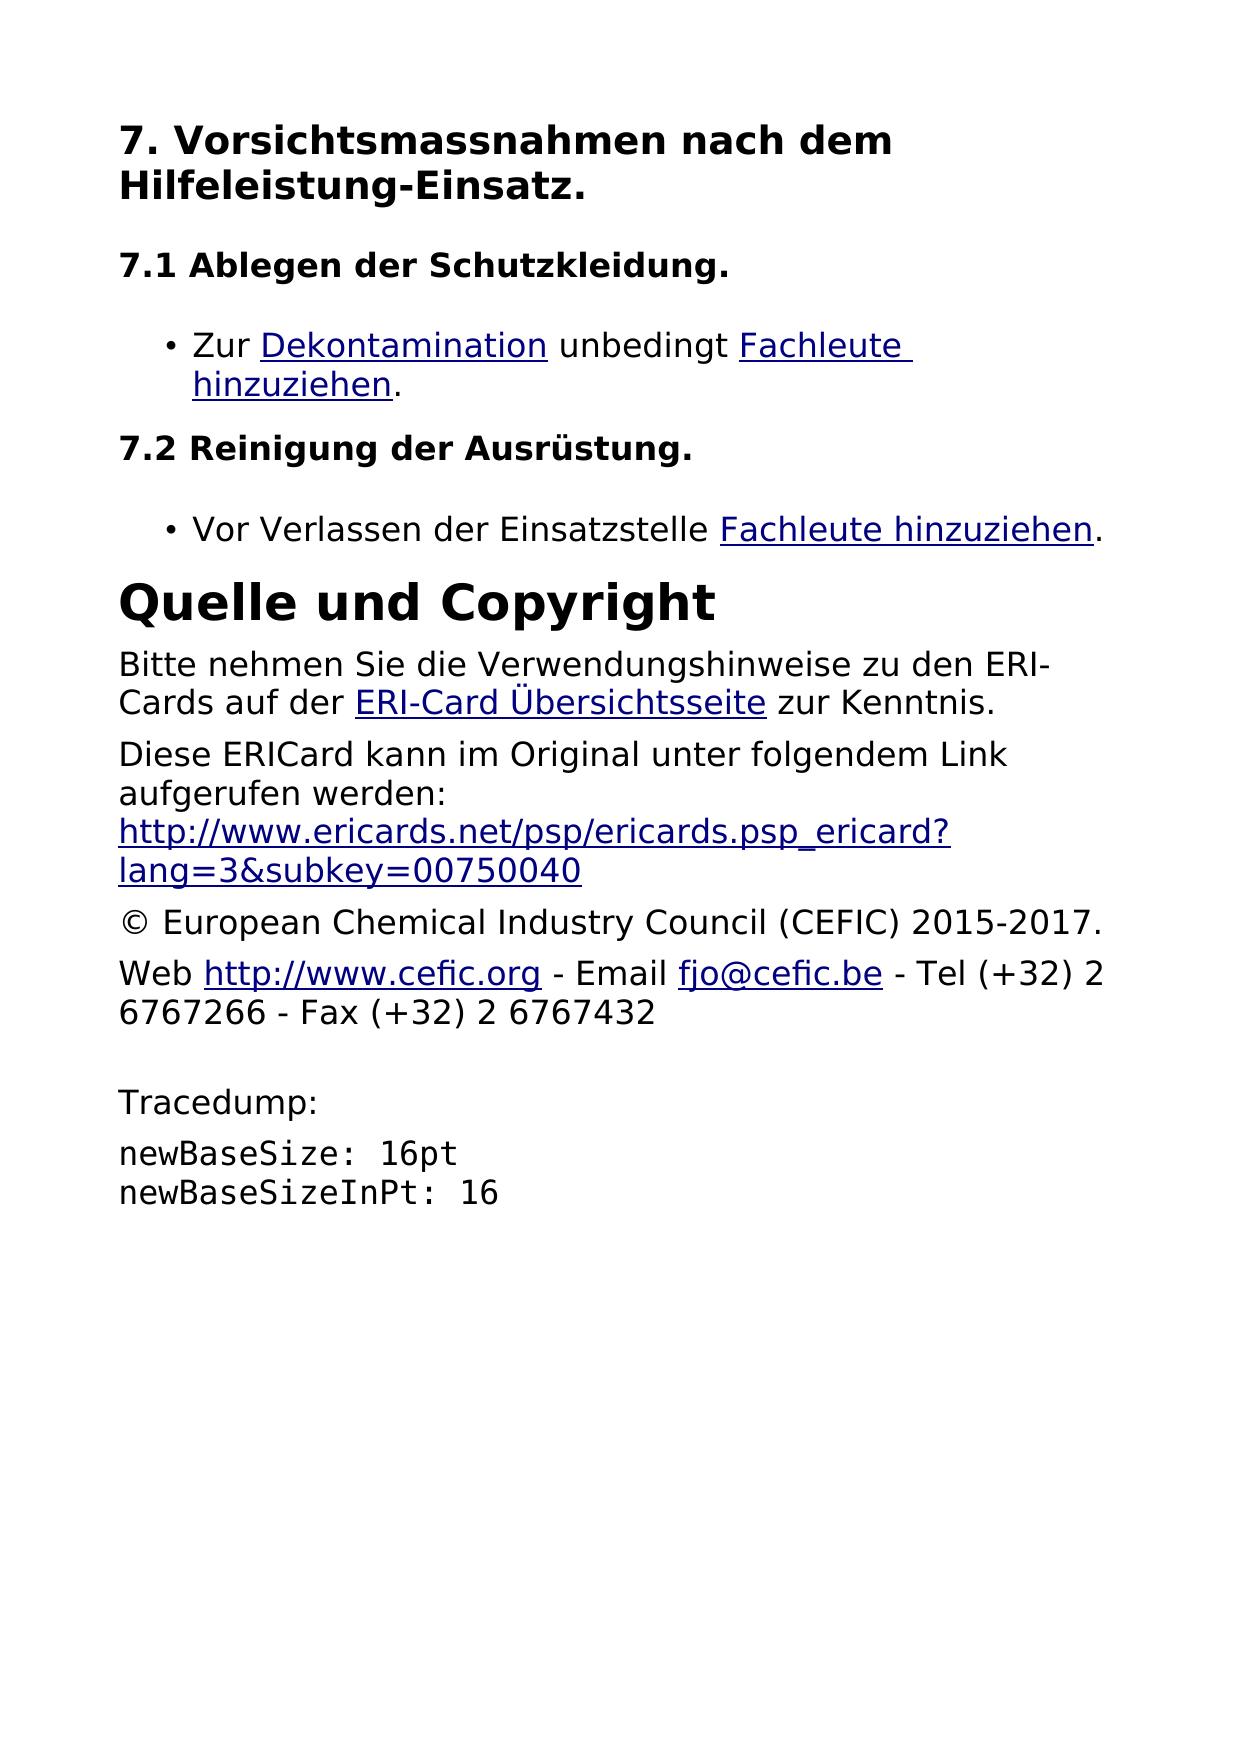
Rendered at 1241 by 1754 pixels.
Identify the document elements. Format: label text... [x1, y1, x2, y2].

text newBaseSize: 16pt newBaseSizeInPt: 16 [118, 1135, 1122, 1213]
subtitle Quelle und Copyright [118, 574, 1122, 632]
text Bitte nehmen Sie die Verwendungshinweise zu den ERI-Cards auf der ERI-Card Übersichtsseite zur Kenntnis. [118, 645, 1122, 723]
subtitle 7.1 Ablegen der Schutzkleidung. [118, 246, 1122, 285]
text Tracedump: [118, 1045, 1122, 1122]
subtitle 7. Vorsichtsmassnahmen nach dem Hilfeleistung-Einsatz. [118, 118, 1122, 208]
text Web http://www.cefic.org - Email fjo@cefic.be - Tel (+32) 2 6767266 - Fax (+32) 2 6767432 [118, 954, 1122, 1032]
subtitle 7.2 Reinigung der Ausrüstung. [118, 429, 1122, 468]
text Diese ERICard kann im Original unter folgendem Link aufgerufen werden: http://www.ericards.net/psp/ericards.psp_ericard?lang=3&subkey=00750040 [118, 735, 1122, 891]
list Vor Verlassen der Einsatzstelle Fachleute hinzuziehen. [177, 510, 1122, 549]
text © European Chemical Industry Council (CEFIC) 2015-2017. [118, 903, 1122, 942]
list Zur Dekontamination unbedingt Fachleute hinzuziehen. [177, 327, 1122, 404]
